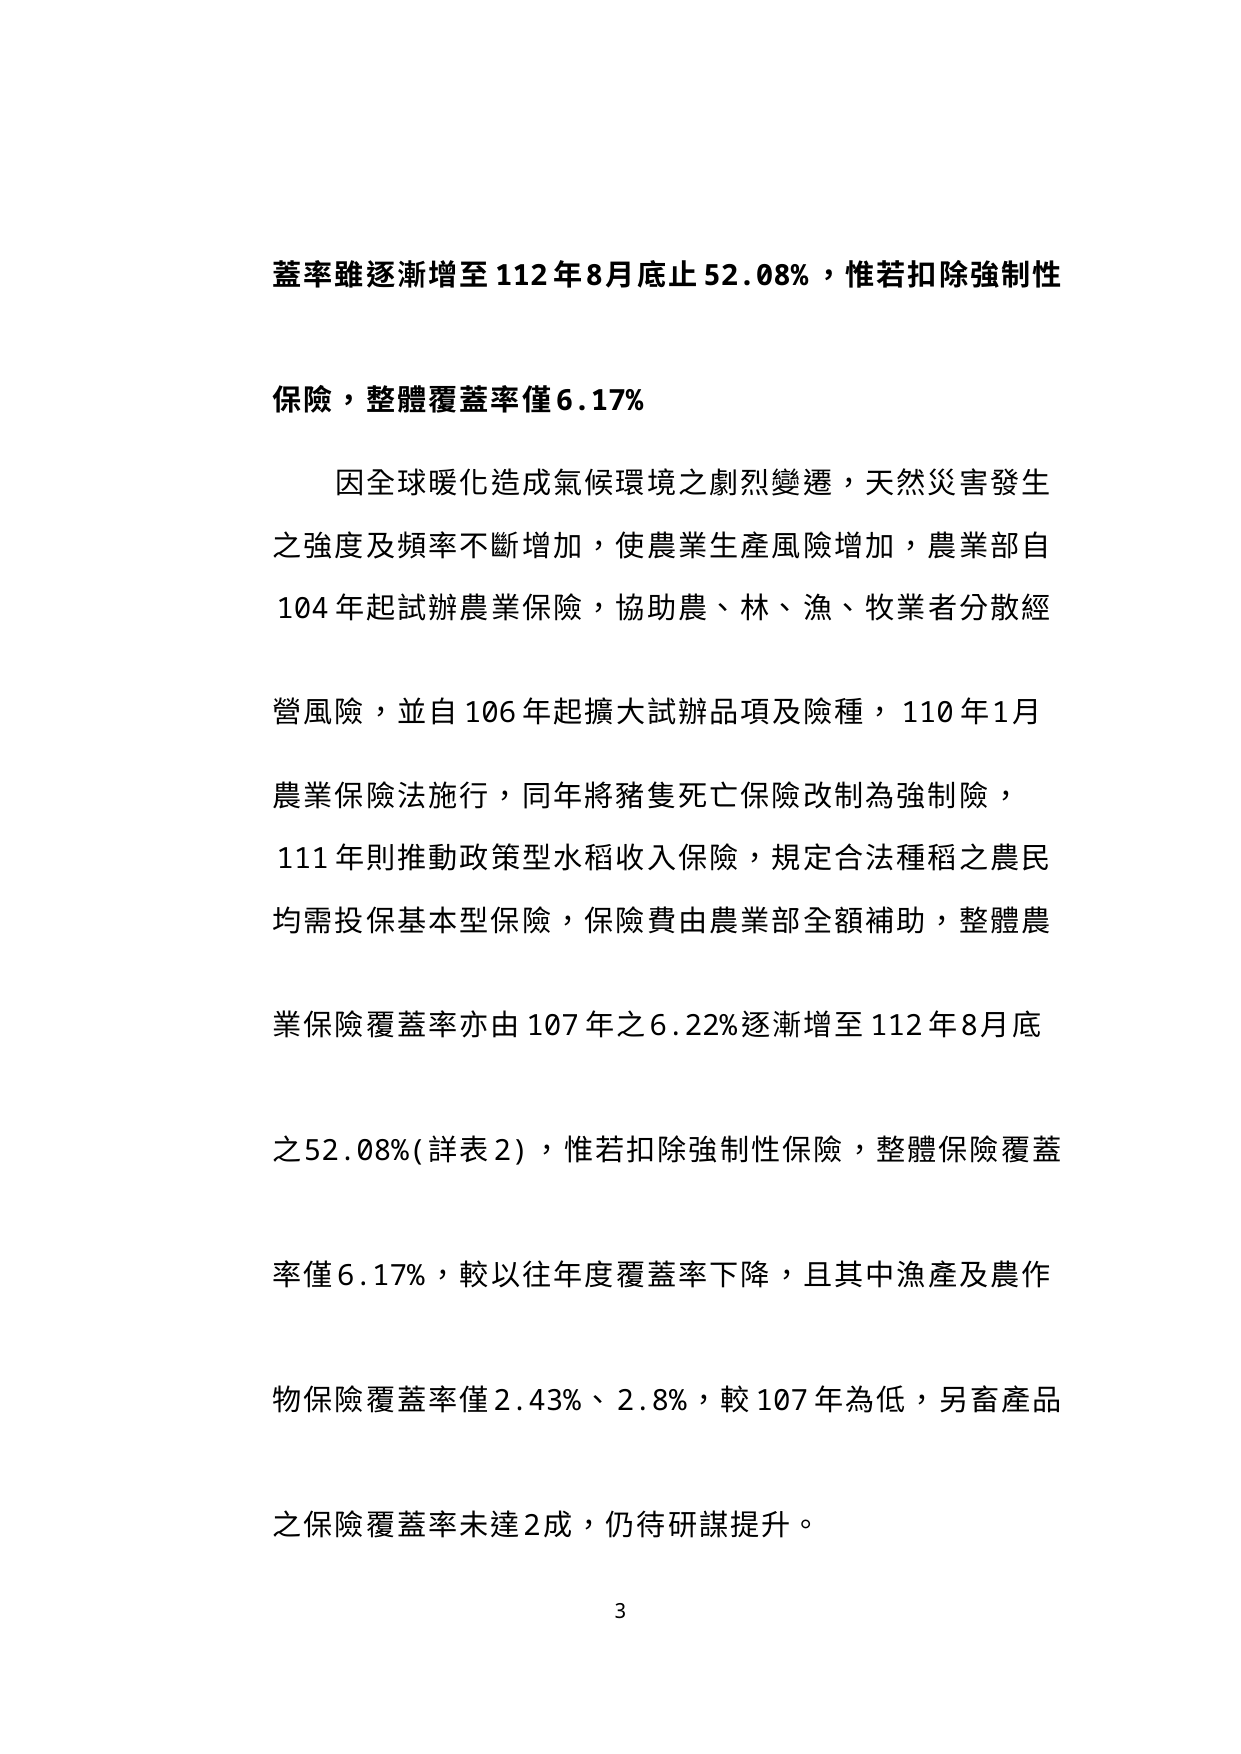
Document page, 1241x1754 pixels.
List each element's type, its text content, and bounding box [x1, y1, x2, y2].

text 因全球暖化造成氣候環境之劇烈變遷，天然災害發生之強度及頻率不斷增加，使農業生產風險增加，農業部自104年起試辦農業保險，協助農、林、漁、牧業者分散經營風險，並自106年起擴大試辦品項及險種，110年1月農業保險法施行，同年將豬隻死亡保險改制為強制險，111年則推動政策型水稻收入保險，規定合法種稻之農民均需投保基本型保險，保險費由農業部全額補助，整體農業保險覆蓋率亦由107年之6.22%逐漸增至112年8月底之52.08%(詳表2)，惟若扣除強制性保險，整體保險覆蓋率僅6.17%，較以往年度覆蓋率下降，且其中漁產及農作物保險覆蓋率僅2.43%、2.8%，較107年為低，另畜產品之保險覆蓋率未達2成，仍待研謀提升。 [266, 439, 1063, 1564]
text 蓋率雖逐漸增至112年8月底止52.08%，惟若扣除強制性保險，整體覆蓋率僅6.17% [236, 189, 1063, 439]
